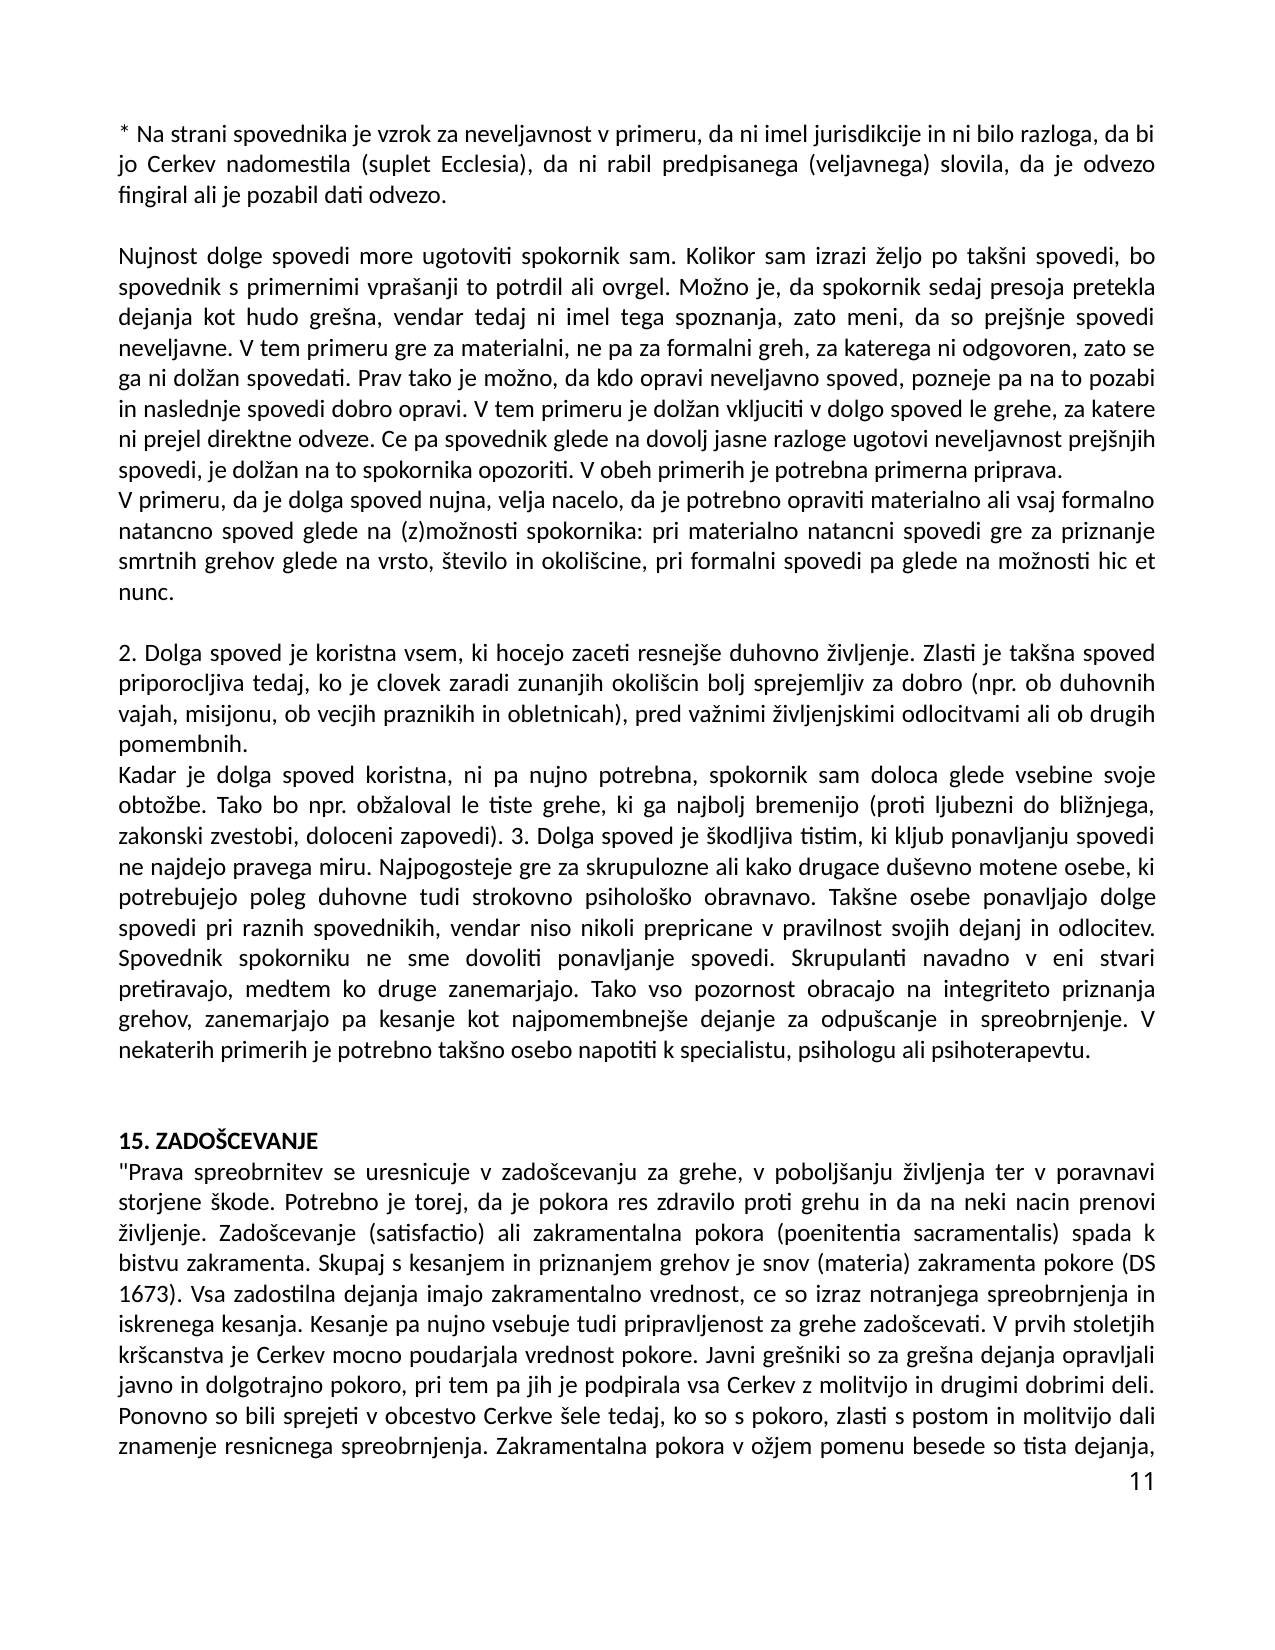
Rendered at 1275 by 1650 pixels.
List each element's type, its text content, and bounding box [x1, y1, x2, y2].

text V primeru, da je dolga spoved nujna, velja nacelo, da je potrebno opraviti materialno ali vsaj formalno natancno spoved glede na (z)možnosti spokornika: pri materialno natancni spovedi gre za priznanje smrtnih grehov glede na vrsto, število in okolišcine, pri formalni spovedi pa glede na možnosti hic et nunc. [118, 484, 1157, 606]
text * Na strani spovednika je vzrok za neveljavnost v primeru, da ni imel jurisdikcije in ni bilo razloga, da bi jo Cerkev nadomestila (suplet Ecclesia), da ni rabil predpisanega (veljavnega) slovila, da je odvezo fingiral ali je pozabil dati odvezo. [118, 118, 1157, 210]
text Nujnost dolge spovedi more ugotoviti spokornik sam. Kolikor sam izrazi željo po takšni spovedi, bo spovednik s primernimi vprašanji to potrdil ali ovrgel. Možno je, da spokornik sedaj presoja pretekla dejanja kot hudo grešna, vendar tedaj ni imel tega spoznanja, zato meni, da so prejšnje spovedi neveljavne. V tem primeru gre za materialni, ne pa za formalni greh, za katerega ni odgovoren, zato se ga ni dolžan spovedati. Prav tako je možno, da kdo opravi neveljavno spoved, pozneje pa na to pozabi in naslednje spovedi dobro opravi. V tem primeru je dolžan vkljuciti v dolgo spoved le grehe, za katere ni prejel direktne odveze. Ce pa spovednik glede na dovolj jasne razloge ugotovi neveljavnost prejšnjih spovedi, je dolžan na to spokornika opozoriti. V obeh primerih je potrebna primerna priprava. [118, 240, 1157, 484]
text Kadar je dolga spoved koristna, ni pa nujno potrebna, spokornik sam doloca glede vsebine svoje obtožbe. Tako bo npr. obžaloval le tiste grehe, ki ga najbolj bremenijo (proti ljubezni do bližnjega, zakonski zvestobi, doloceni zapovedi). 3. Dolga spoved je škodljiva tistim, ki kljub ponavljanju spovedi ne najdejo pravega miru. Najpogosteje gre za skrupulozne ali kako drugace duševno motene osebe, ki potrebujejo poleg duhovne tudi strokovno psihološko obravnavo. Takšne osebe ponavljajo dolge spovedi pri raznih spovednikih, vendar niso nikoli prepricane v pravilnost svojih dejanj in odlocitev. Spovednik spokorniku ne sme dovoliti ponavljanje spovedi. Skrupulanti navadno v eni stvari pretiravajo, medtem ko druge zanemarjajo. Tako vso pozornost obracajo na integriteto priznanja grehov, zanemarjajo pa kesanje kot najpomembnejše dejanje za odpušcanje in spreobrnjenje. V nekaterih primerih je potrebno takšno osebo napotiti k specialistu, psihologu ali psihoterapevtu. [118, 759, 1157, 1064]
text 2. Dolga spoved je koristna vsem, ki hocejo zaceti resnejše duhovno življenje. Zlasti je takšna spoved priporocljiva tedaj, ko je clovek zaradi zunanjih okolišcin bolj sprejemljiv za dobro (npr. ob duhovnih vajah, misijonu, ob vecjih praznikih in obletnicah), pred važnimi življenjskimi odlocitvami ali ob drugih pomembnih. [118, 637, 1157, 759]
text 15. ZADOŠCEVANJE [118, 1125, 1157, 1156]
text "Prava spreobrnitev se uresnicuje v zadošcevanju za grehe, v poboljšanju življenja ter v poravnavi storjene škode. Potrebno je torej, da je pokora res zdravilo proti grehu in da na neki nacin prenovi življenje. Zadošcevanje (satisfactio) ali zakramentalna pokora (poenitentia sacramentalis) spada k bistvu zakramenta. Skupaj s kesanjem in priznanjem grehov je snov (materia) zakramenta pokore (DS 1673). Vsa zadostilna dejanja imajo zakramentalno vrednost, ce so izraz notranjega spreobrnjenja in iskrenega kesanja. Kesanje pa nujno vsebuje tudi pripravljenost za grehe zadošcevati. V prvih stoletjih kršcanstva je Cerkev mocno poudarjala vrednost pokore. Javni grešniki so za grešna dejanja opravljali javno in dolgotrajno pokoro, pri tem pa jih je podpirala vsa Cerkev z molitvijo in drugimi dobrimi deli. Ponovno so bili sprejeti v obcestvo Cerkve šele tedaj, ko so s pokoro, zlasti s postom in molitvijo dali znamenje resnicnega spreobrnjenja. Zakramentalna pokora v ožjem pomenu besede so tista dejanja, [118, 1156, 1157, 1461]
